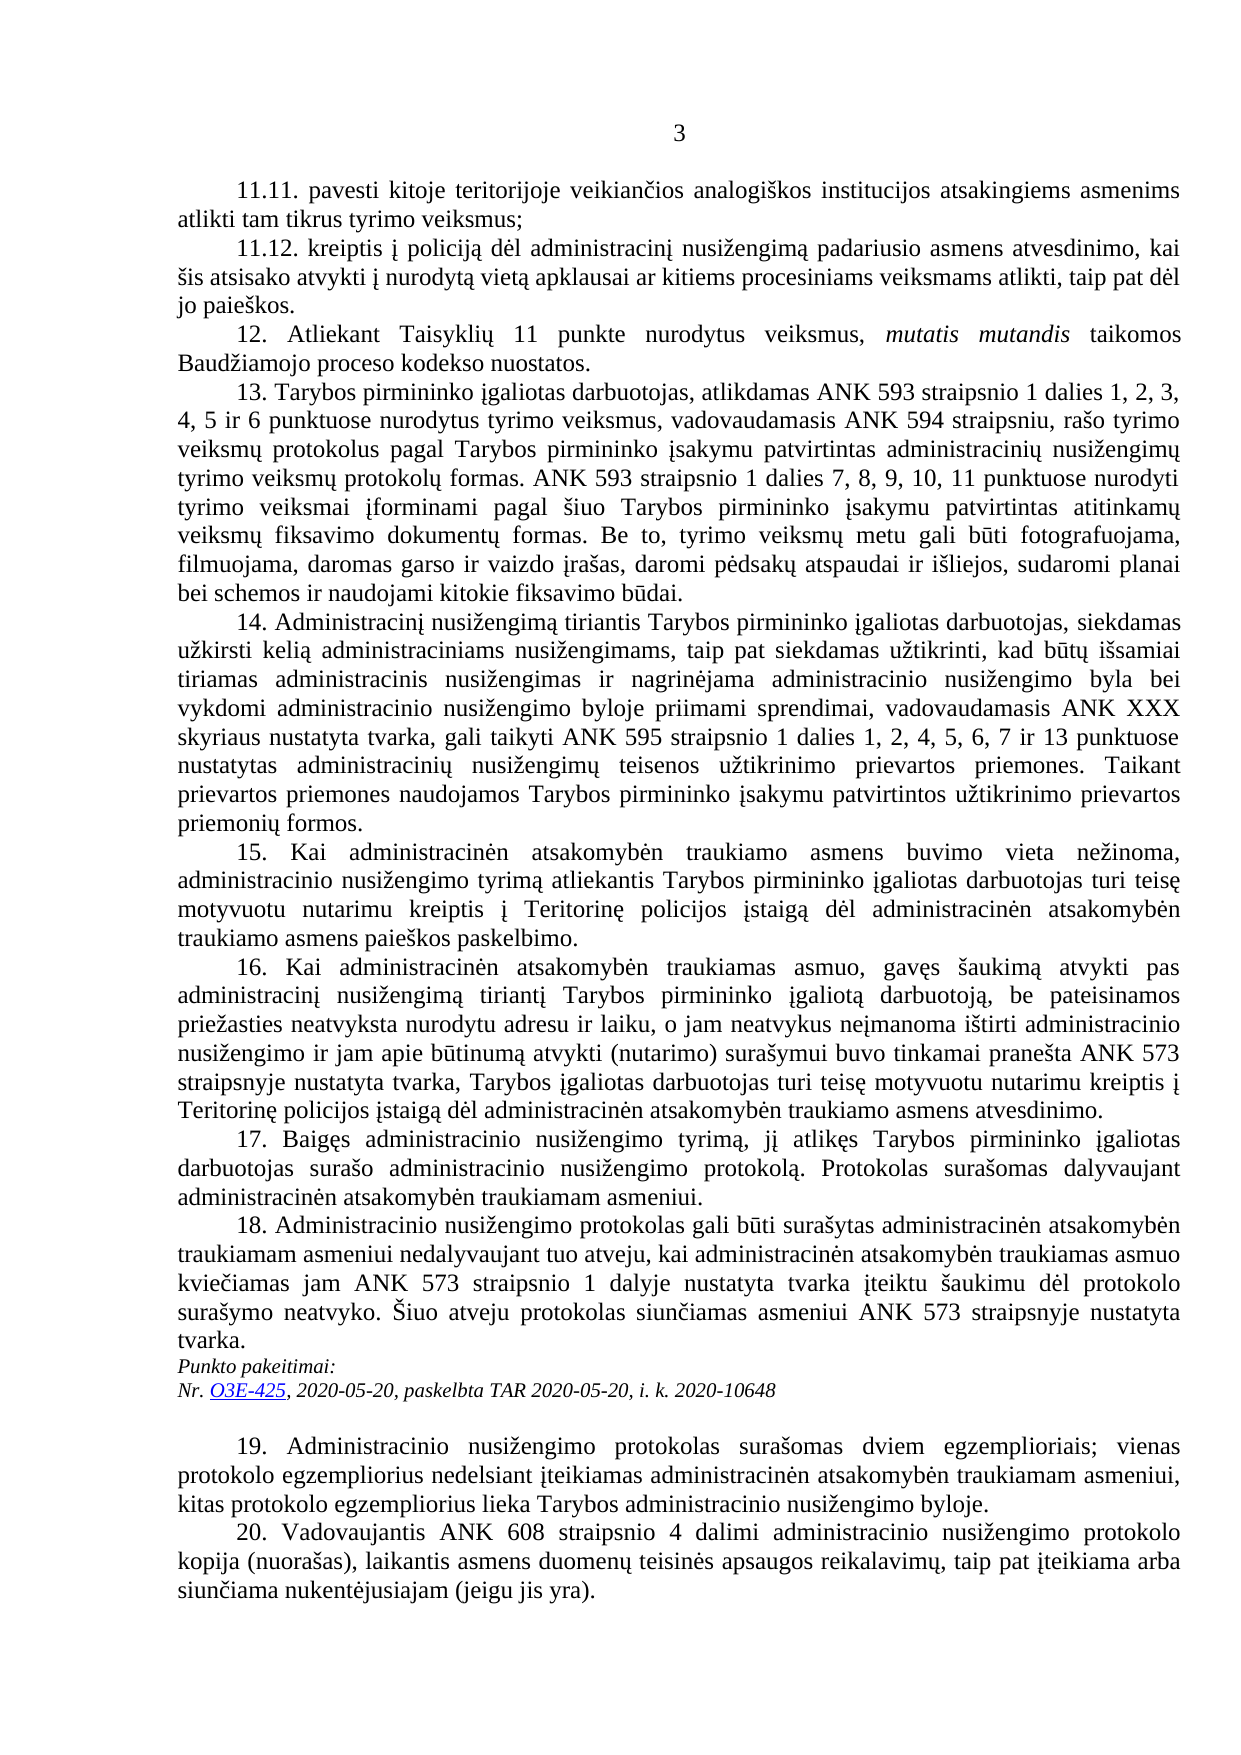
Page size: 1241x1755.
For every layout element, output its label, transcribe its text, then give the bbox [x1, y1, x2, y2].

text 15. Kai administracinėn atsakomybėn traukiamo asmens buvimo vieta nežinoma, administracinio nusižengimo tyrimą atliekantis Tarybos pirmininko įgaliotas darbuotojas turi teisę motyvuotu nutarimu kreiptis į Teritorinę policijos įstaigą dėl administracinėn atsakomybėn traukiamo asmens paieškos paskelbimo. [177, 837, 1181, 952]
text 19. Administracinio nusižengimo protokolas surašomas dviem egzemplioriais; vienas protokolo egzempliorius nedelsiant įteikiamas administracinėn atsakomybėn traukiamam asmeniui, kitas protokolo egzempliorius lieka Tarybos administracinio nusižengimo byloje. [177, 1431, 1181, 1517]
text 11.11. pavesti kitoje teritorijoje veikiančios analogiškos institucijos atsakingiems asmenims atlikti tam tikrus tyrimo veiksmus; [177, 176, 1181, 233]
text 11.12. kreiptis į policiją dėl administracinį nusižengimą padariusio asmens atvesdinimo, kai šis atsisako atvykti į nurodytą vietą apklausai ar kitiems procesiniams veiksmams atlikti, taip pat dėl jo paieškos. [177, 233, 1181, 319]
text 12. Atliekant Taisyklių 11 punkte nurodytus veiksmus, mutatis mutandis taikomos Baudžiamojo proceso kodekso nuostatos. [177, 319, 1181, 377]
text Punkto pakeitimai: [177, 1354, 1181, 1378]
text Nr. O3E-425, 2020-05-20, paskelbta TAR 2020-05-20, i. k. 2020-10648 [177, 1378, 1181, 1402]
text 17. Baigęs administracinio nusižengimo tyrimą, jį atlikęs Tarybos pirmininko įgaliotas darbuotojas surašo administracinio nusižengimo protokolą. Protokolas surašomas dalyvaujant administracinėn atsakomybėn traukiamam asmeniui. [177, 1124, 1181, 1211]
text 20. Vadovaujantis ANK 608 straipsnio 4 dalimi administracinio nusižengimo protokolo kopija (nuorašas), laikantis asmens duomenų teisinės apsaugos reikalavimų, taip pat įteikiama arba siunčiama nukentėjusiajam (jeigu jis yra). [177, 1517, 1181, 1604]
text 16. Kai administracinėn atsakomybėn traukiamas asmuo, gavęs šaukimą atvykti pas administracinį nusižengimą tiriantį Tarybos pirmininko įgaliotą darbuotoją, be pateisinamos priežasties neatvyksta nurodytu adresu ir laiku, o jam neatvykus neįmanoma ištirti administracinio nusižengimo ir jam apie būtinumą atvykti (nutarimo) surašymui buvo tinkamai pranešta ANK 573 straipsnyje nustatyta tvarka, Tarybos įgaliotas darbuotojas turi teisę motyvuotu nutarimu kreiptis į Teritorinę policijos įstaigą dėl administracinėn atsakomybėn traukiamo asmens atvesdinimo. [177, 952, 1181, 1124]
text 13. Tarybos pirmininko įgaliotas darbuotojas, atlikdamas ANK 593 straipsnio 1 dalies 1, 2, 3, 4, 5 ir 6 punktuose nurodytus tyrimo veiksmus, vadovaudamasis ANK 594 straipsniu, rašo tyrimo veiksmų protokolus pagal Tarybos pirmininko įsakymu patvirtintas administracinių nusižengimų tyrimo veiksmų protokolų formas. ANK 593 straipsnio 1 dalies 7, 8, 9, 10, 11 punktuose nurodyti tyrimo veiksmai įforminami pagal šiuo Tarybos pirmininko įsakymu patvirtintas atitinkamų veiksmų fiksavimo dokumentų formas. Be to, tyrimo veiksmų metu gali būti fotografuojama, filmuojama, daromas garso ir vaizdo įrašas, daromi pėdsakų atspaudai ir išliejos, sudaromi planai bei schemos ir naudojami kitokie fiksavimo būdai. [177, 377, 1181, 607]
text 18. Administracinio nusižengimo protokolas gali būti surašytas administracinėn atsakomybėn traukiamam asmeniui nedalyvaujant tuo atveju, kai administracinėn atsakomybėn traukiamas asmuo kviečiamas jam ANK 573 straipsnio 1 dalyje nustatyta tvarka įteiktu šaukimu dėl protokolo surašymo neatvyko. Šiuo atveju protokolas siunčiamas asmeniui ANK 573 straipsnyje nustatyta tvarka. [177, 1211, 1181, 1354]
text 14. Administracinį nusižengimą tiriantis Tarybos pirmininko įgaliotas darbuotojas, siekdamas užkirsti kelią administraciniams nusižengimams, taip pat siekdamas užtikrinti, kad būtų išsamiai tiriamas administracinis nusižengimas ir nagrinėjama administracinio nusižengimo byla bei vykdomi administracinio nusižengimo byloje priimami sprendimai, vadovaudamasis ANK XXX skyriaus nustatyta tvarka, gali taikyti ANK 595 straipsnio 1 dalies 1, 2, 4, 5, 6, 7 ir 13 punktuose nustatytas administracinių nusižengimų teisenos užtikrinimo prievartos priemones. Taikant prievartos priemones naudojamos Tarybos pirmininko įsakymu patvirtintos užtikrinimo prievartos priemonių formos. [177, 607, 1181, 837]
